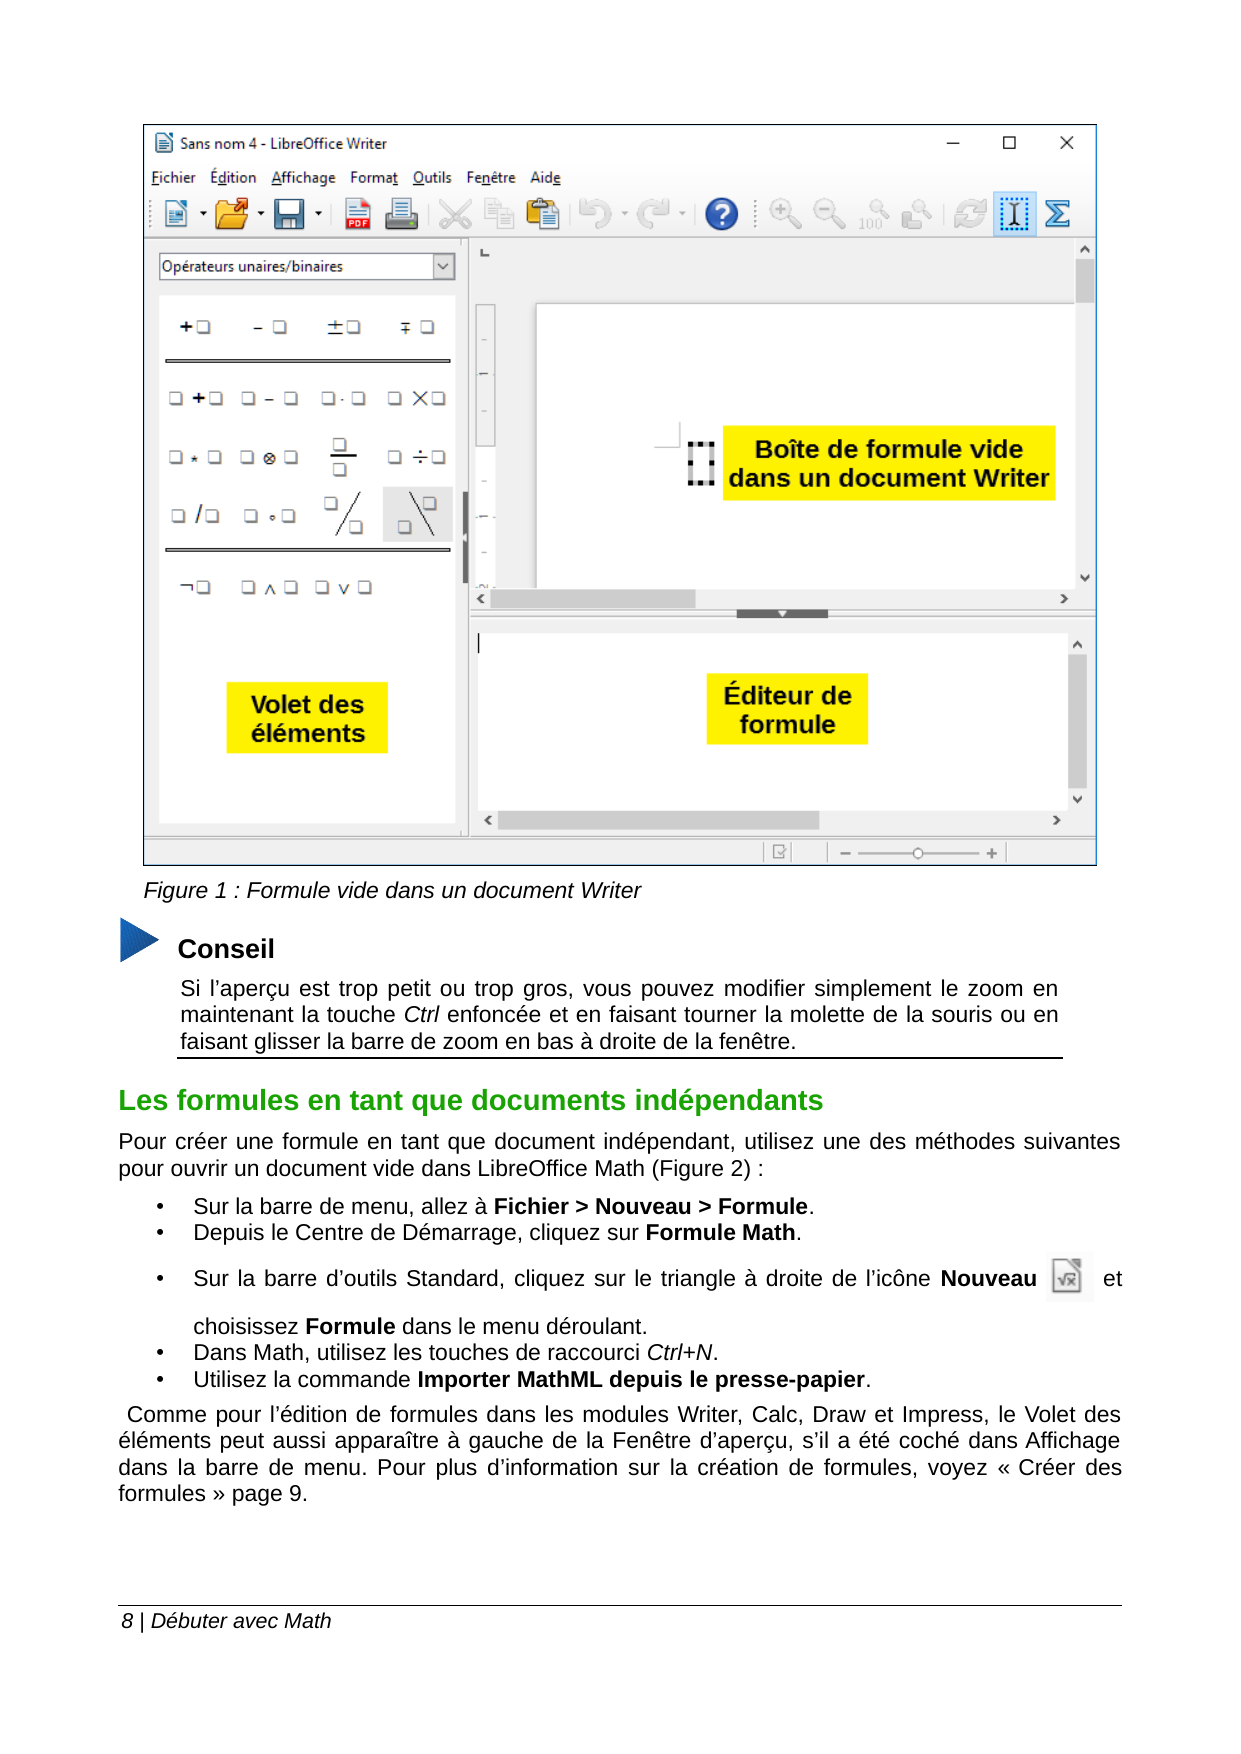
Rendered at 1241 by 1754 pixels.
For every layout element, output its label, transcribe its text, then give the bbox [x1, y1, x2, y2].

picture [144, 125, 1097, 865]
list Depuis le Centre de Démarrage, cliquez sur Formule Math. [156, 1219, 1122, 1245]
text Comme pour l’édition de formules dans les modules Writer, Calc, Draw et Impress, le Volet des éléments peut aussi apparaître à gauche de la Fenêtre d’aperçu, s’il a été coché dans Affichage dans la barre de menu. Pour plus d’information sur la création de formules, voyez « Créer des formules » page 9. [118, 1401, 1122, 1506]
subtitle Conseil [118, 915, 1122, 964]
text Pour créer une formule en tant que document indépendant, utilisez une des méthodes suivantes pour ouvrir un document vide dans LibreOffice Math (Figure 2) : [118, 1128, 1122, 1181]
list Utilisez la commande Importer MathML depuis le presse-papier. [156, 1366, 1122, 1392]
picture [1045, 1251, 1095, 1302]
list Sur la barre d’outils Standard, cliquez sur le triangle à droite de l’icône Nouveau et choisissez Formule dans le menu déroulant. [156, 1245, 1122, 1339]
text Si l’aperçu est trop petit ou trop gros, vous pouvez modifier simplement le zoom en maintenant la touche Ctrl enfoncée et en faisant tourner la molette de la souris ou en faisant glisser la barre de zoom en bas à droite de la fenêtre. [177, 972, 1063, 1057]
text Figure 1 : Formule vide dans un document Writer [143, 877, 1097, 903]
list Dans Math, utilisez les touches de raccourci Ctrl+N. [156, 1339, 1122, 1366]
subtitle Les formules en tant que documents indépendants [118, 1083, 1122, 1116]
list Sur la barre de menu, allez à Fichier > Nouveau > Formule. [156, 1193, 1122, 1219]
